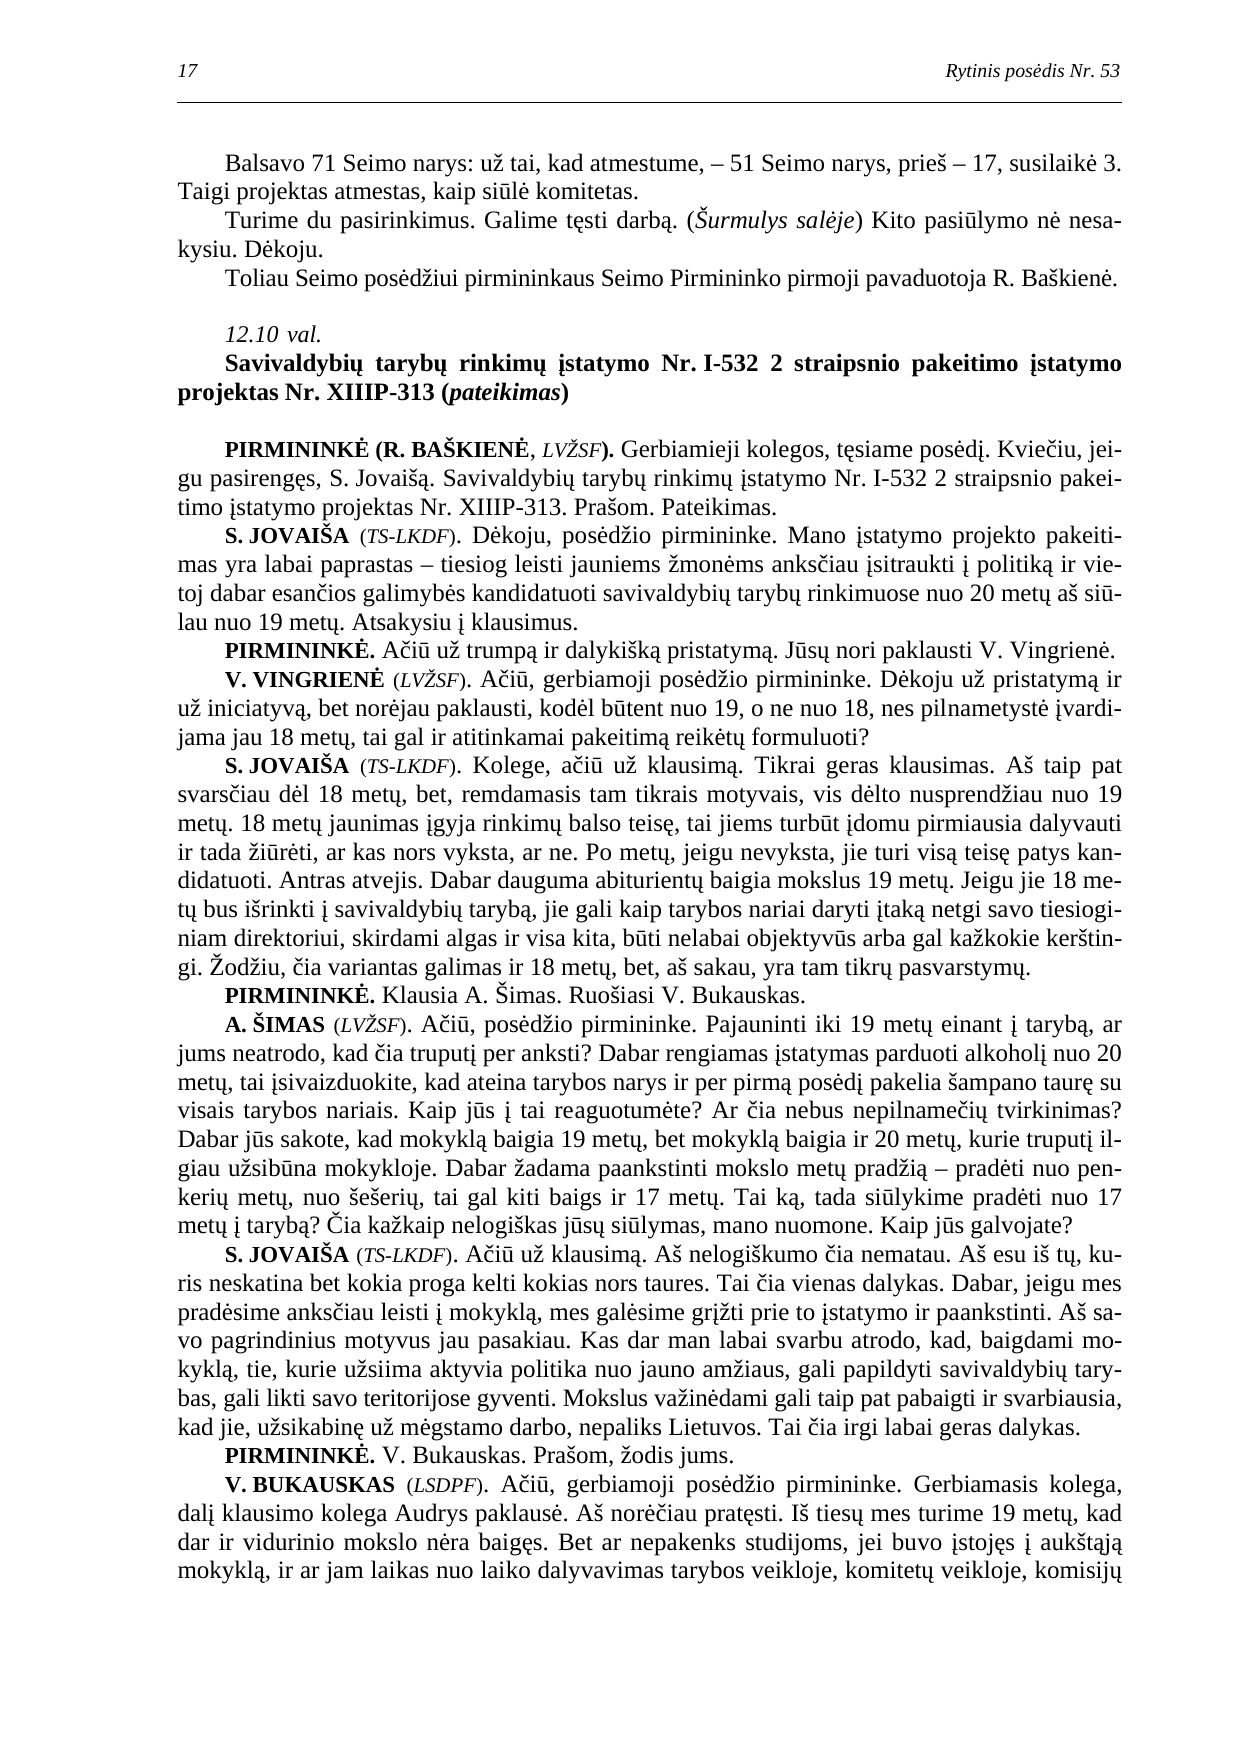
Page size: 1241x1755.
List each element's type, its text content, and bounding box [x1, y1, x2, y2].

text 12.10 val. [224, 320, 1122, 348]
text S. JOVAIŠA (TS-LKDF). Ko­le­ge, ačiū už klau­si­mą. Tik­rai ge­ras klau­si­mas. Aš taip pat svars­čiau dėl 18 me­tų, bet, rem­da­ma­sis tam tik­rais mo­ty­vais, vis dėl­to nu­spren­džiau nuo 19 me­tų. 18 me­tų jau­ni­mas įgy­ja rin­ki­mų bal­so tei­sę, tai jiems tur­būt įdo­mu pir­miau­sia da­ly­vau­ti ir ta­da žiū­rė­ti, ar kas nors vyks­ta, ar ne. Po me­tų, jei­gu ne­vyks­ta, jie tu­ri vi­są tei­sę pa­tys kan­di­da­tuo­ti. Ant­ras at­ve­jis. Da­bar dau­gu­ma abi­tu­rien­tų bai­gia moks­lus 19 me­tų. Jei­gu jie 18 me­tų bus iš­rink­ti į sa­vi­val­dy­bių ta­ry­bą, jie ga­li kaip ta­ry­bos na­riai da­ry­ti įta­ką net­gi sa­vo tie­sio­gi­niam di­rek­to­riui, skir­da­mi al­gas ir vi­sa ki­ta, bū­ti ne­la­bai ob­jek­ty­vūs ar­ba gal kaž­ko­kie kerš­tin­gi. Žo­džiu, čia va­rian­tas ga­li­mas ir 18 me­tų, bet, aš sa­kau, yra tam tik­rų pa­svars­ty­mų. [177, 750, 1122, 980]
text PIRMININKĖ. Ačiū už trum­pą ir da­ly­kiš­ką pri­sta­ty­mą. Jū­sų no­ri pa­klaus­ti V. Ving­rie­nė. [177, 635, 1122, 664]
text PIRMININKĖ (R. BAŠKIENĖ, LVŽSF). Ger­bia­mie­ji ko­le­gos, tę­sia­me po­sė­dį. Kvie­čiu, jei­gu pa­si­ren­gęs, S. Jo­vai­šą. Sa­vi­val­dy­bių ta­ry­bų rin­ki­mų įsta­ty­mo Nr. I-532 2 straips­nio pa­kei­ti­mo įsta­ty­mo pro­jek­tas Nr. XIIIP-313. Pra­šom. Pa­tei­ki­mas. [177, 434, 1122, 520]
text V. VINGRIENĖ (LVŽSF). Ačiū, ger­bia­mo­ji po­sė­džio pir­mi­nin­ke. Dė­ko­ju už pri­sta­ty­mą ir už ini­cia­ty­vą, bet no­rė­jau pa­klaus­ti, ko­dėl bū­tent nuo 19, o ne nuo 18, nes pil­na­me­tys­tė įvar­di­ja­ma jau 18 me­tų, tai gal ir ati­tin­ka­mai pa­kei­ti­mą reikėtų for­mu­luo­ti? [177, 664, 1122, 750]
text To­liau Sei­mo po­sė­džiui pir­mi­nin­kaus Sei­mo Pir­mi­nin­ko pir­mo­ji pa­va­duo­to­ja R. Baš­kie­nė. [177, 263, 1122, 291]
text S. JOVAIŠA (TS-LKDF). Dė­ko­ju, po­sė­džio pir­mi­nin­ke. Ma­no įsta­ty­mo pro­jek­to pa­kei­ti­mas yra la­bai pa­pras­tas – tie­siog leis­ti jau­niems žmo­nėms anks­čiau įsi­trauk­ti į po­li­ti­ką ir vie­toj da­bar esan­čios ga­li­my­bės kan­di­da­tuo­ti sa­vi­val­dy­bių ta­ry­bų rin­ki­muo­se nuo 20 me­tų aš siū­lau nuo 19 me­tų. At­sa­ky­siu į klau­si­mus. [177, 520, 1122, 635]
text PIRMININKĖ. V. Bu­kaus­kas. Pra­šom, žo­dis jums. [177, 1440, 1122, 1469]
text V. BUKAUSKAS (LSDPF). Ačiū, ger­bia­mo­ji po­sė­džio pir­mi­nin­ke. Ger­bia­ma­sis ko­le­ga, da­lį klau­si­mo ko­le­ga Aud­rys pa­klau­sė. Aš no­rė­čiau pra­tęs­ti. Iš tie­sų mes tu­ri­me 19 me­tų, kad dar ir vi­du­ri­nio moks­lo nė­ra bai­gęs. Bet ar ne­pa­kenks stu­di­joms, jei bu­vo įsto­jęs į aukš­tą­ją mo­kyk­lą, ir ar jam lai­kas nuo lai­ko da­ly­va­vi­mas ta­ry­bos veik­lo­je, ko­mi­te­tų veik­lo­je, ko­mi­si­jų [177, 1469, 1122, 1584]
text PIRMININKĖ. Klau­sia A. Ši­mas. Ruo­šia­si V. Bu­kaus­kas. [177, 980, 1122, 1009]
text Bal­sa­vo 71 Sei­mo na­rys: už tai, kad at­mes­tu­me, – 51 Sei­mo na­rys, prieš – 17, su­si­lai­kė 3. Tai­gi pro­jek­tas at­mes­tas, kaip siū­lė ko­mi­te­tas. [177, 148, 1122, 205]
text Tu­ri­me du pa­si­rin­ki­mus. Ga­li­me tęs­ti dar­bą. (Šur­mu­lys sa­lė­je) Ki­to pa­siū­ly­mo nė ne­sa­ky­siu. Dė­ko­ju. [177, 205, 1122, 263]
text Sa­vivaldybių ta­ry­bų rin­ki­mų įsta­ty­mo Nr. I-532 2 straips­nio pa­kei­ti­mo įsta­ty­mo pro­jek­tas Nr. XIIIP-313 (pa­tei­ki­mas) [177, 348, 1122, 405]
text S. JOVAIŠA (TS-LKDF). Ačiū už klau­si­mą. Aš ne­lo­giš­ku­mo čia ne­ma­tau. Aš esu iš tų, ku­ris ne­ska­ti­na bet ko­kia pro­ga kel­ti ko­kias nors tau­res. Tai čia vie­nas da­ly­kas. Da­bar, jei­gu mes pra­dė­si­me anks­čiau leis­ti į mo­kyk­lą, mes ga­lė­si­me grįž­ti prie to įsta­ty­mo ir pa­anks­tin­ti. Aš sa­vo pa­grin­di­nius mo­ty­vus jau pa­sa­kiau. Kas dar man la­bai svar­bu at­ro­do, kad, baig­da­mi mo­kyk­lą, tie, ku­rie už­si­i­ma ak­ty­via po­li­ti­ka nuo jau­no am­žiaus, ga­li pa­pil­dy­ti sa­vi­val­dy­bių ta­ry­bas, ga­li lik­ti sa­vo te­ri­to­ri­jo­se gy­ven­ti. Moks­lus va­ži­nė­da­mi ga­li taip pat pa­baig­ti ir svar­biau­sia, kad jie, už­si­ka­bi­nę už mėgs­ta­mo dar­bo, ne­pa­liks Lie­tu­vos. Tai čia ir­gi la­bai ge­ras da­ly­kas. [177, 1239, 1122, 1440]
text A. ŠIMAS (LVŽSF). Ačiū, po­sė­džio pir­mi­nin­ke. Pa­jau­nin­ti iki 19 me­tų ei­nant į ta­ry­bą, ar jums ne­at­ro­do, kad čia tru­pu­tį per anks­ti? Da­bar ren­gia­mas įsta­ty­mas par­duo­ti al­ko­ho­lį nuo 20 me­tų, tai įsi­vaiz­duo­ki­te, kad at­ei­na ta­ry­bos na­rys ir per pir­mą po­sė­dį pa­ke­lia šam­pa­no tau­rę su vi­sais ta­ry­bos na­riais. Kaip jūs į tai re­a­guo­tu­mė­te? Ar čia ne­bus ne­pil­na­me­čių tvir­ki­ni­mas? Da­bar jūs sa­ko­te, kad mo­kyk­lą bai­gia 19 me­tų, bet mo­kyk­lą bai­gia ir 20 me­tų, ku­rie tru­pu­tį il­giau už­si­bū­na mo­kyk­lo­je. Da­bar ža­da­ma pa­anks­tin­ti moks­lo me­tų pra­džią – pra­dė­ti nuo pen­ke­rių me­tų, nuo še­še­rių, tai gal ki­ti baigs ir 17 me­tų. Tai ką, ta­da siū­ly­ki­me pra­dė­ti nuo 17 me­tų į ta­ry­bą? Čia kaž­kaip ne­lo­giš­kas jū­sų siū­ly­mas, ma­no nuo­mo­ne. Kaip jūs gal­vo­ja­te? [177, 1009, 1122, 1239]
